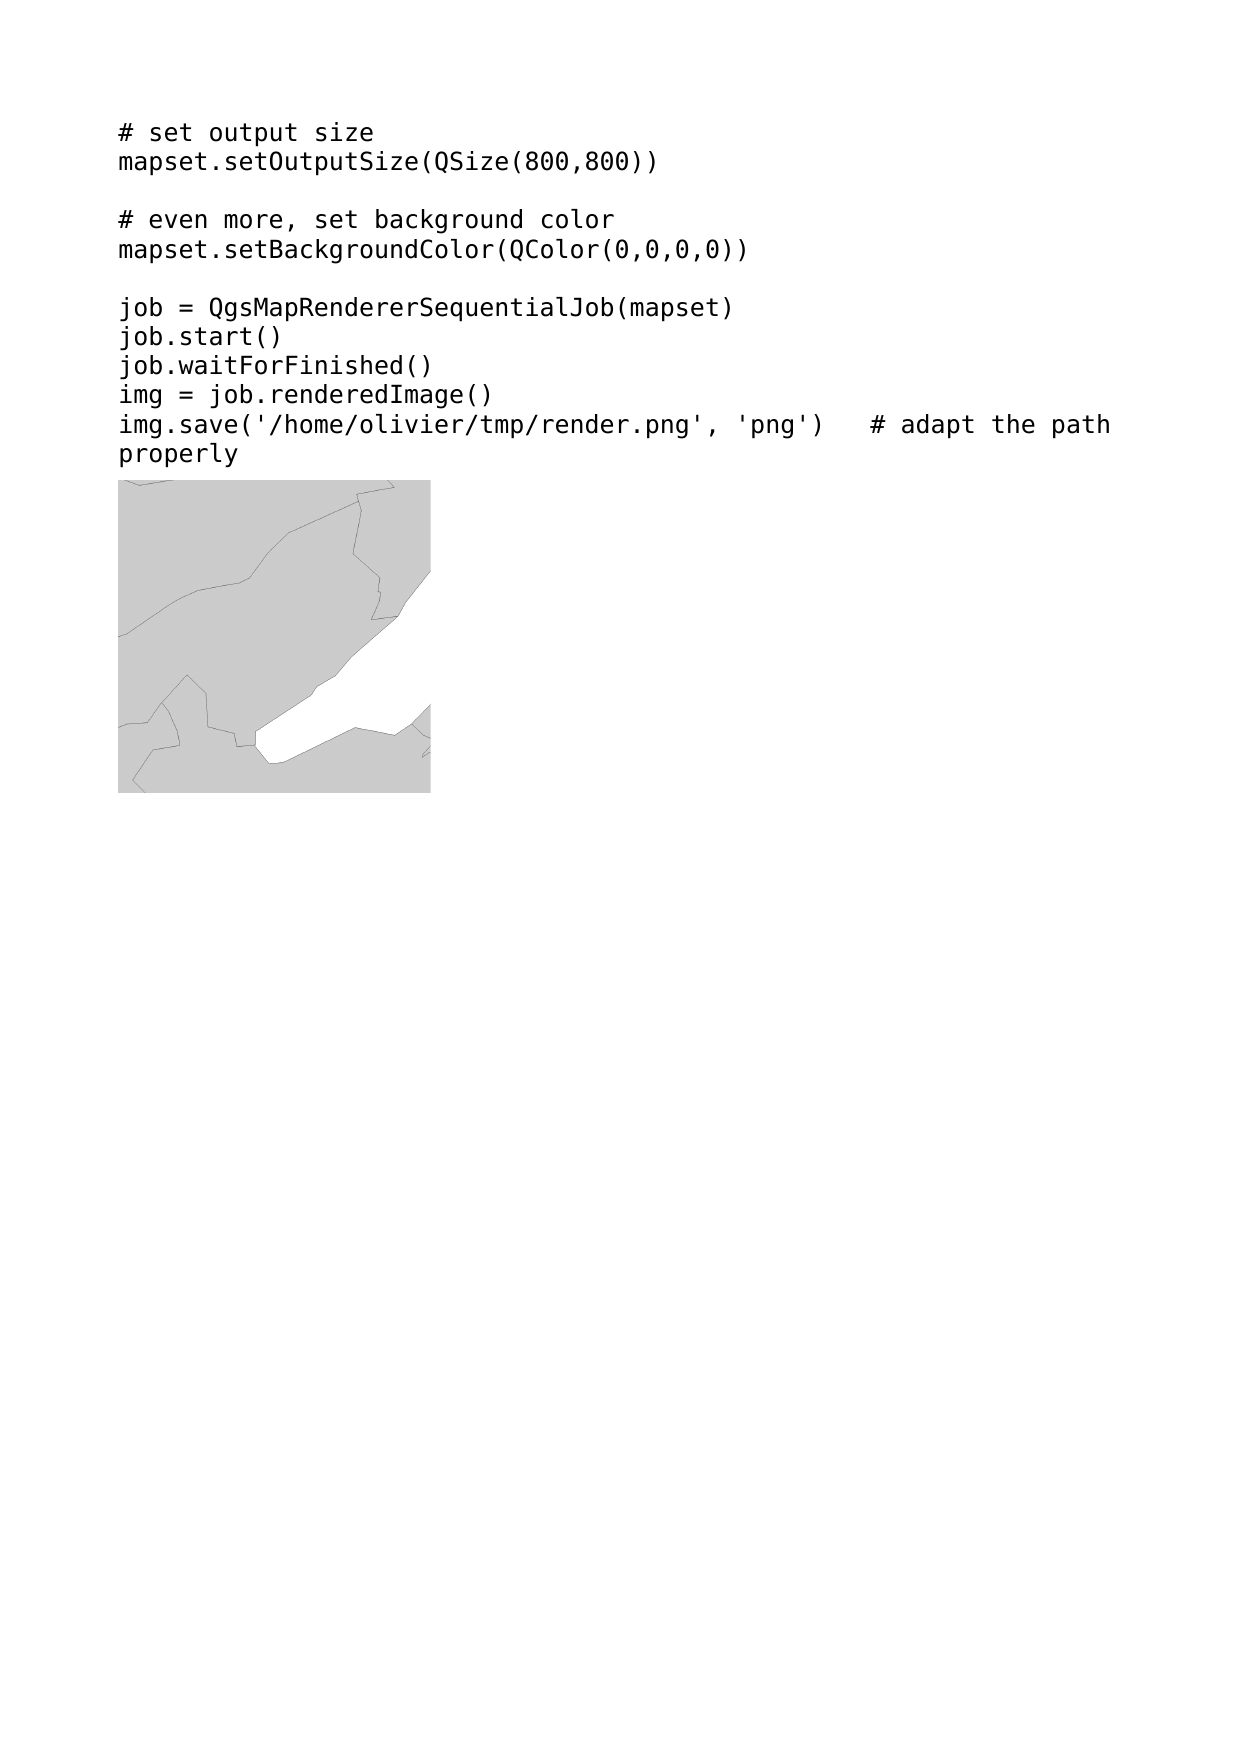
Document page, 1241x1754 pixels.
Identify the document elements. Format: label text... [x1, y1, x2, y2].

text # set output size mapset.setOutputSize(QSize(800,800)) # even more, set background color mapset.setBackgroundColor(QColor(0,0,0,0)) job = QgsMapRendererSequentialJob(mapset) job.start() job.waitForFinished() img = job.renderedImage() img.save('/home/olivier/tmp/render.png', 'png') # adapt the path properly [118, 118, 1122, 468]
picture [118, 480, 431, 793]
